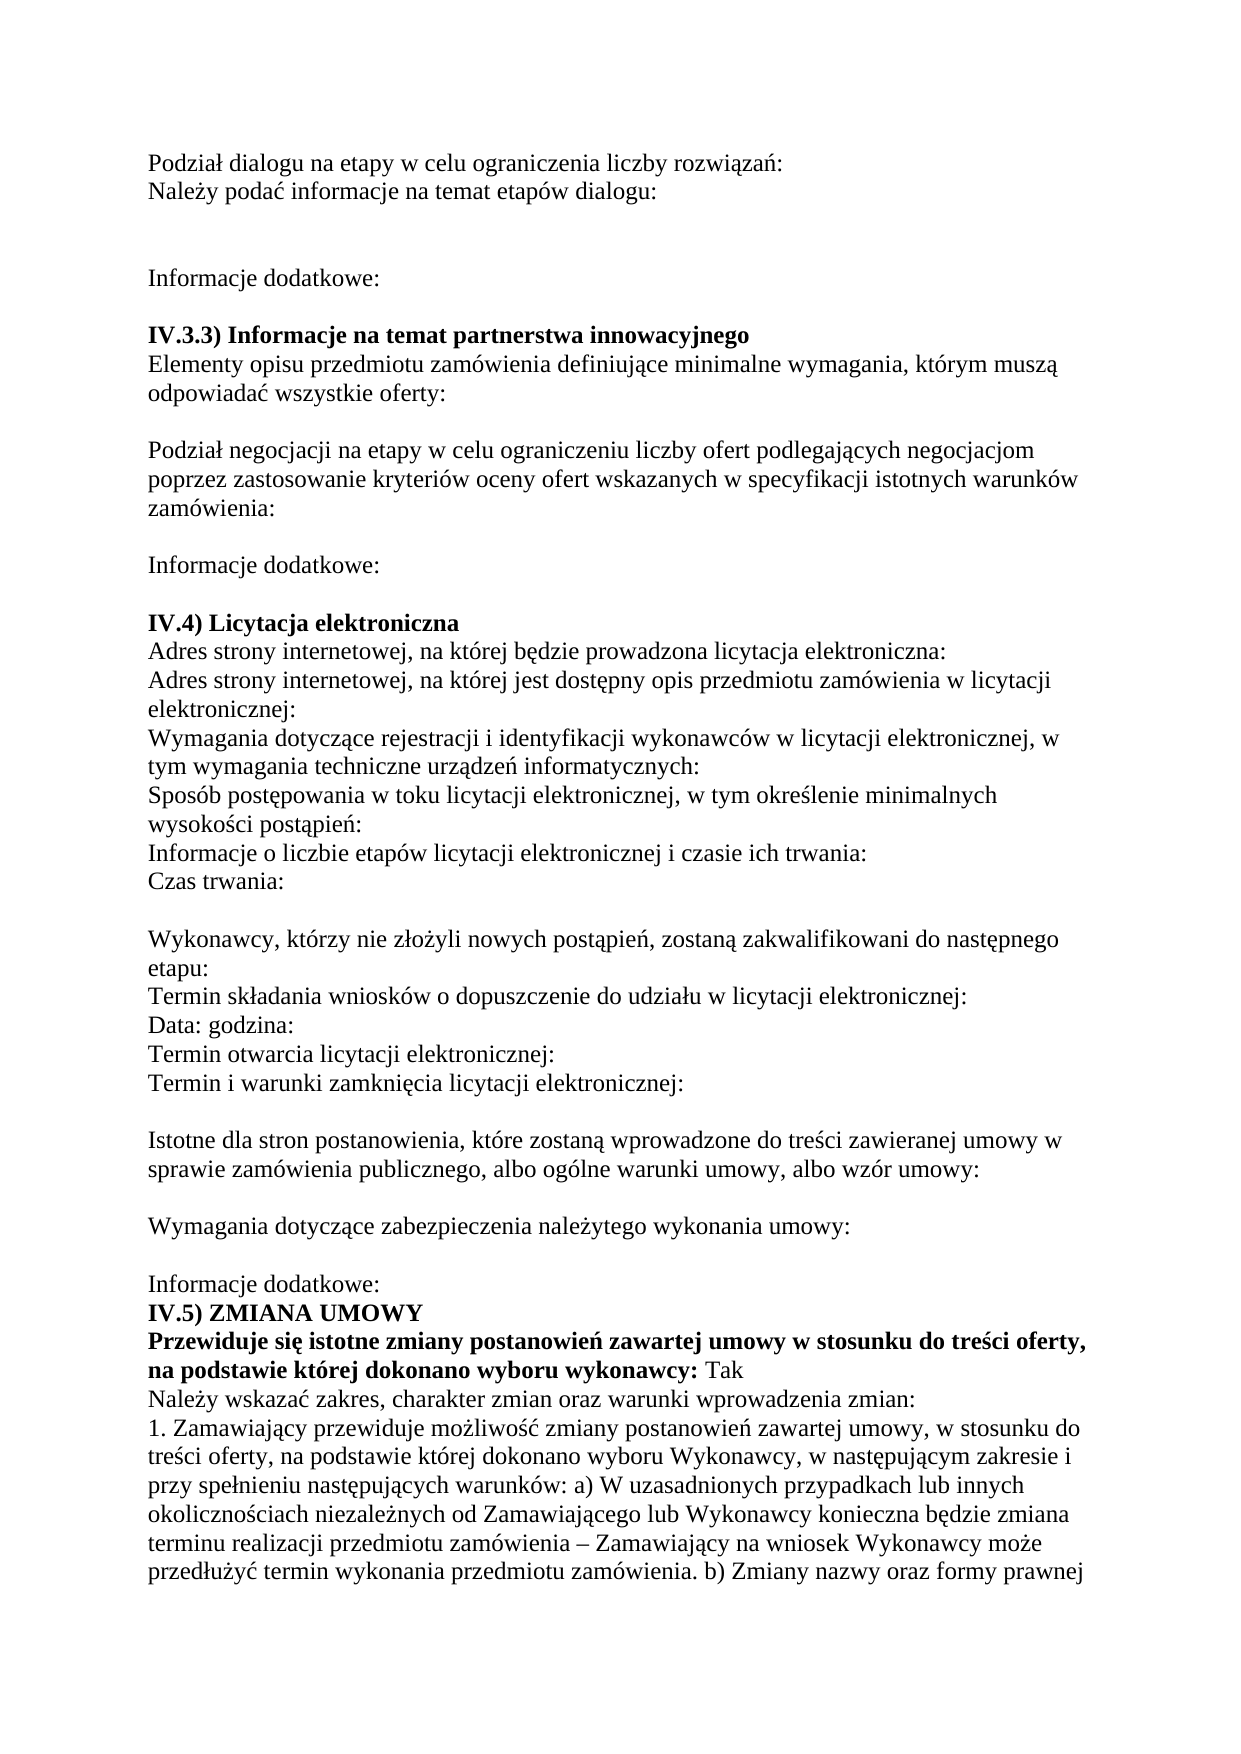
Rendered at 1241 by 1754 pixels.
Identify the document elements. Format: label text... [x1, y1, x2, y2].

text Informacje dodatkowe: [148, 1240, 1093, 1298]
text Wymagania dotyczące rejestracji i identyfikacji wykonawców w licytacji elektronicznej, w tym wymagania techniczne urządzeń informatycznych: [148, 723, 1093, 780]
text Sposób postępowania w toku licytacji elektronicznej, w tym określenie minimalnych wysokości postąpień: [148, 780, 1093, 838]
text Informacje o liczbie etapów licytacji elektronicznej i czasie ich trwania: [148, 838, 1093, 866]
text Wymagania dotyczące zabezpieczenia należytego wykonania umowy: [148, 1183, 1093, 1240]
text Adres strony internetowej, na której jest dostępny opis przedmiotu zamówienia w licytacji elektronicznej: [148, 665, 1093, 723]
text IV.5) ZMIANA UMOWY Przewiduje się istotne zmiany postanowień zawartej umowy w stosunku do treści oferty, na podstawie której dokonano wyboru wykonawcy: Tak Należy wskazać zakres, charakter zmian oraz warunki wprowadzenia zmian: 1. Zamawiający przewiduje możliwość zmiany postanowień zawartej umowy, w stosunku do treści oferty, na podstawie której dokonano wyboru Wykonawcy, w następującym zakresie i przy spełnieniu następujących warunków: a) W uzasadnionych przypadkach lub innych okolicznościach niezależnych od Zamawiającego lub Wykonawcy konieczna będzie zmiana terminu realizacji przedmiotu zamówienia – Zamawiający na wniosek Wykonawcy może przedłużyć termin wykonania przedmiotu zamówienia. b) Zmiany nazwy oraz formy prawnej [148, 1298, 1093, 1585]
text Termin i warunki zamknięcia licytacji elektronicznej: [148, 1068, 1093, 1096]
text Istotne dla stron postanowienia, które zostaną wprowadzone do treści zawieranej umowy w sprawie zamówienia publicznego, albo ogólne warunki umowy, albo wzór umowy: [148, 1096, 1093, 1183]
text Termin składania wniosków o dopuszczenie do udziału w licytacji elektronicznej: Data: godzina: Termin otwarcia licytacji elektronicznej: [148, 981, 1093, 1068]
text Czas trwania: Wykonawcy, którzy nie złożyli nowych postąpień, zostaną zakwalifikowani do następnego etapu: [148, 866, 1093, 981]
text Podział dialogu na etapy w celu ograniczenia liczby rozwiązań: Należy podać informacje na temat etapów dialogu: Informacje dodatkowe: IV.3.3) Informacje na temat partnerstwa innowacyjnego Elementy opisu przedmiotu zamówienia definiujące minimalne wymagania, którym muszą odpowiadać wszystkie oferty: Podział negocjacji na etapy w celu ograniczeniu liczby ofert podlegających negocjacjom poprzez zastosowanie kryteriów oceny ofert wskazanych w specyfikacji istotnych warunków zamówienia: Informacje dodatkowe: IV.4) Licytacja elektroniczna Adres strony internetowej, na której będzie prowadzona licytacja elektroniczna: [148, 148, 1093, 665]
